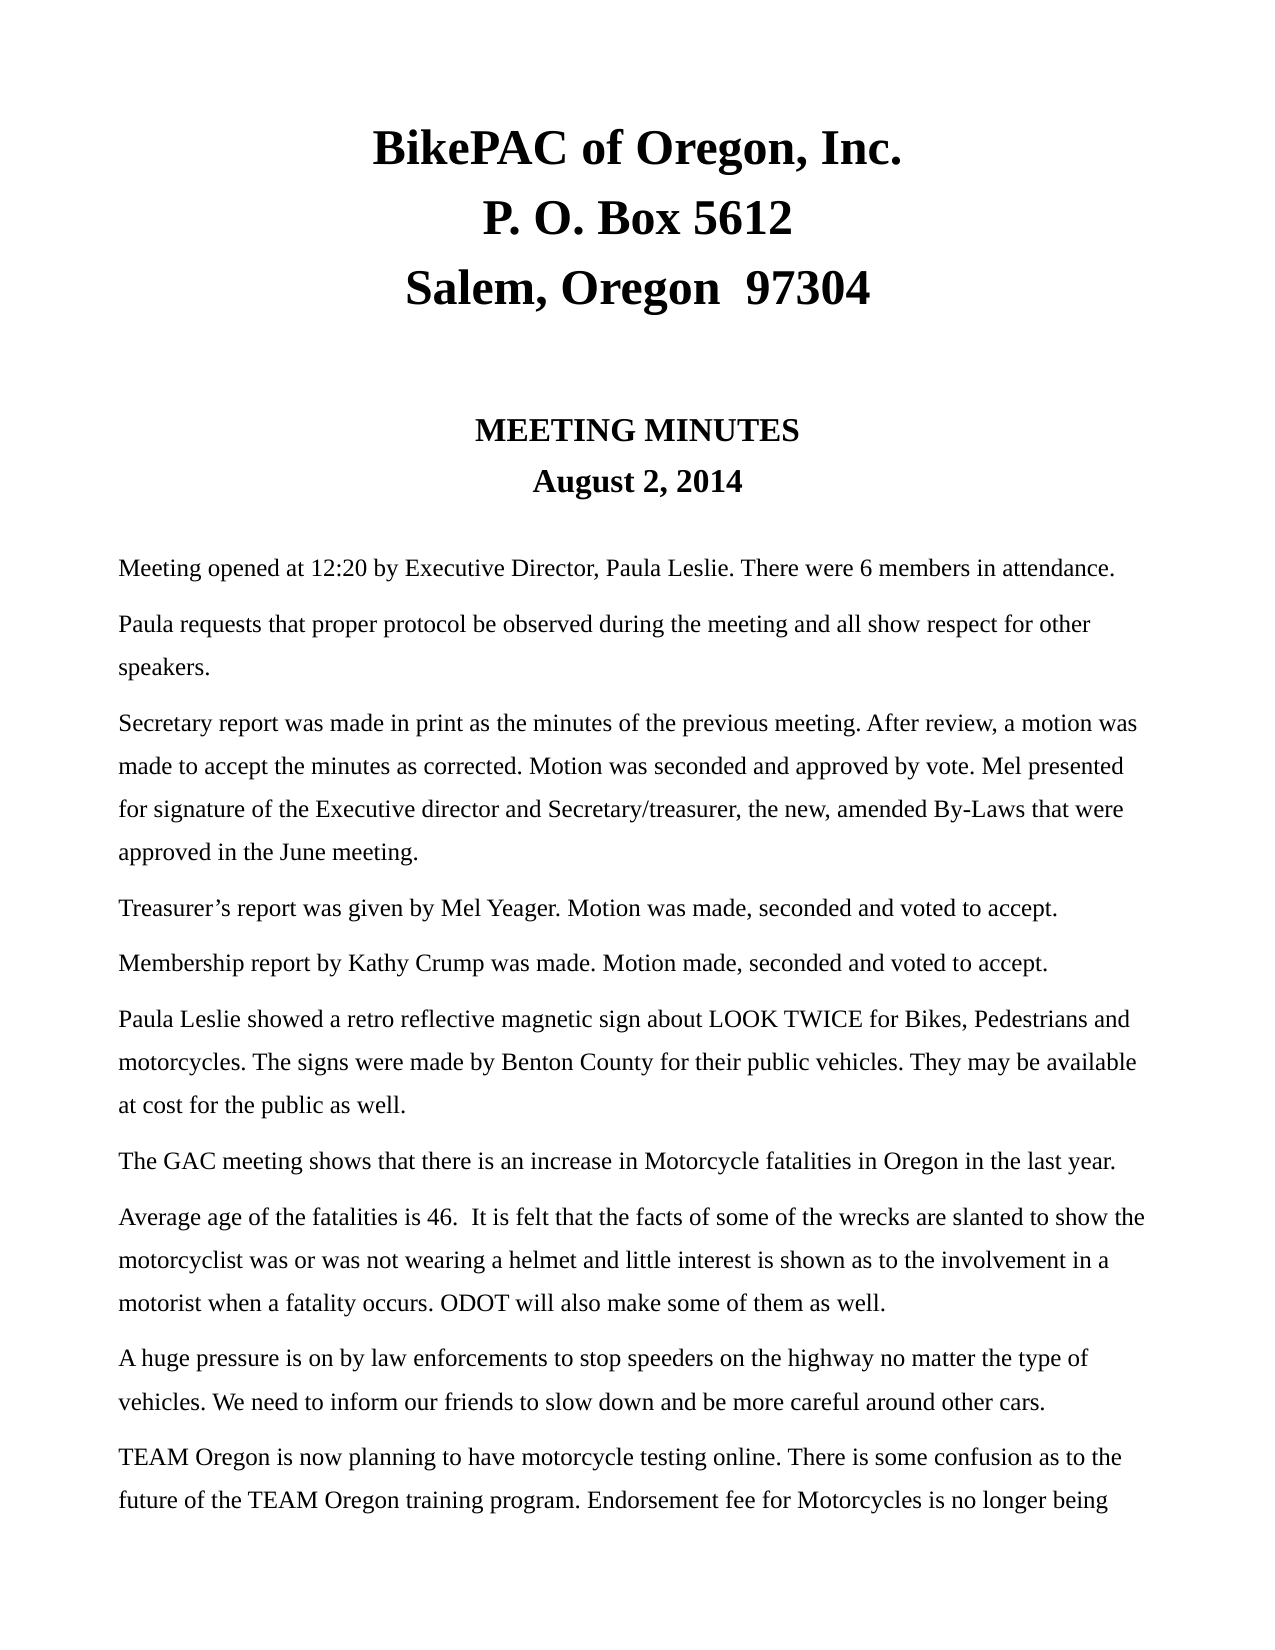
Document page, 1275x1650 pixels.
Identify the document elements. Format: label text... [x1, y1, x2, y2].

text The GAC meeting shows that there is an increase in Motorcycle fatalities in Oregon in the last year. [118, 1146, 1157, 1175]
text Paula Leslie showed a retro reflective magnetic sign about LOOK TWICE for Bikes, Pedestrians and motorcycles. The signs were made by Benton County for their public vehicles. They may be available at cost for the public as well. [118, 1004, 1157, 1119]
text Paula requests that proper protocol be observed during the meeting and all show respect for other speakers. [118, 609, 1157, 681]
text August 2, 2014 [118, 461, 1157, 500]
text Treasurer’s report was given by Mel Yeager. Motion was made, seconded and voted to accept. [118, 893, 1157, 922]
text Membership report by Kathy Crump was made. Motion made, seconded and voted to accept. [118, 948, 1157, 977]
text Secretary report was made in print as the minutes of the previous meeting. After review, a motion was made to accept the minutes as corrected. Motion was seconded and approved by vote. Mel presented for signature of the Executive director and Secretary/treasurer, the new, amended By-Laws that were approved in the June meeting. [118, 708, 1157, 866]
text P. O. Box 5612 [118, 188, 1157, 246]
text TEAM Oregon is now planning to have motorcycle testing online. There is some confusion as to the future of the TEAM Oregon training program. Endorsement fee for Motorcycles is no longer being [118, 1442, 1157, 1514]
text BikePAC of Oregon, Inc. [118, 118, 1157, 176]
text MEETING MINUTES [118, 411, 1157, 449]
text Average age of the fatalities is 46. It is felt that the facts of some of the wrecks are slanted to show the motorcyclist was or was not wearing a helmet and little interest is shown as to the involvement in a motorist when a fatality occurs. ODOT will also make some of them as well. [118, 1202, 1157, 1317]
text Salem, Oregon 97304 [118, 258, 1157, 316]
text A huge pressure is on by law enforcements to stop speeders on the highway no matter the type of vehicles. We need to inform our friends to slow down and be more careful around other cars. [118, 1343, 1157, 1415]
text Meeting opened at 12:20 by Executive Director, Paula Leslie. There were 6 members in attendance. [118, 553, 1157, 582]
